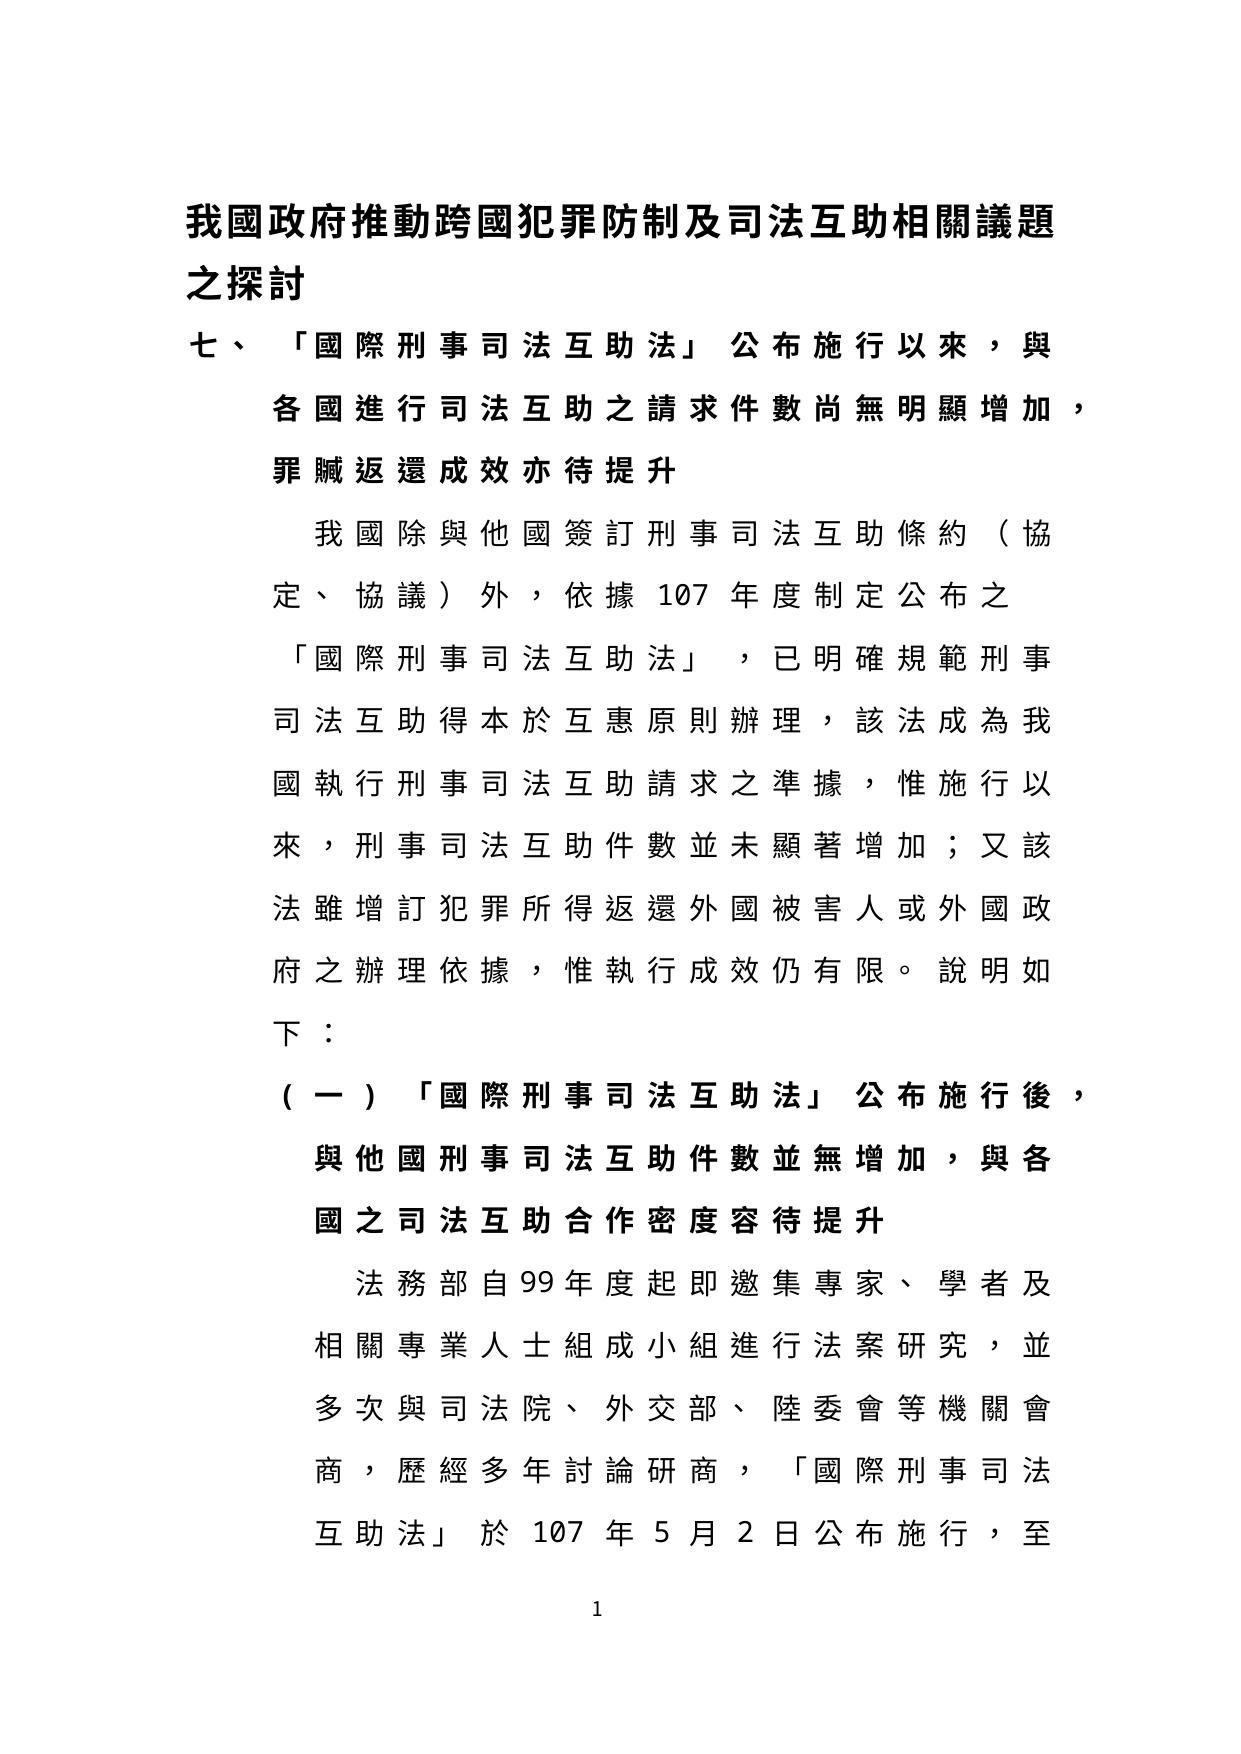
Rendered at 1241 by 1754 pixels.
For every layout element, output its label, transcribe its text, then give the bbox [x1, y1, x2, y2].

text 七、「國際刑事司法互助法」公布施行以來，與各國進行司法互助之請求件數尚無明顯增加，罪贓返還成效亦待提升 [183, 302, 1058, 490]
text 法務部自99年度起即邀集專家、學者及相關專業人士組成小組進行法案研究，並多次與司法院、外交部、陸委會等機關會商，歷經多年討論研商，「國際刑事司法互助法」於107年5月2日公布施行，至 [271, 1240, 1058, 1552]
text (一)「國際刑事司法互助法」公布施行後，與他國刑事司法互助件數並無增加，與各國之司法互助合作密度容待提升 [242, 1052, 1058, 1240]
text 我國政府推動跨國犯罪防制及司法互助相關議題之探討 [183, 177, 1058, 302]
text 我國除與他國簽訂刑事司法互助條約（協定、協議）外，依據107年度制定公布之「國際刑事司法互助法」，已明確規範刑事司法互助得本於互惠原則辦理，該法成為我國執行刑事司法互助請求之準據，惟施行以來，刑事司法互助件數並未顯著增加；又該法雖增訂犯罪所得返還外國被害人或外國政府之辦理依據，惟執行成效仍有限。說明如下： [242, 490, 1058, 1052]
